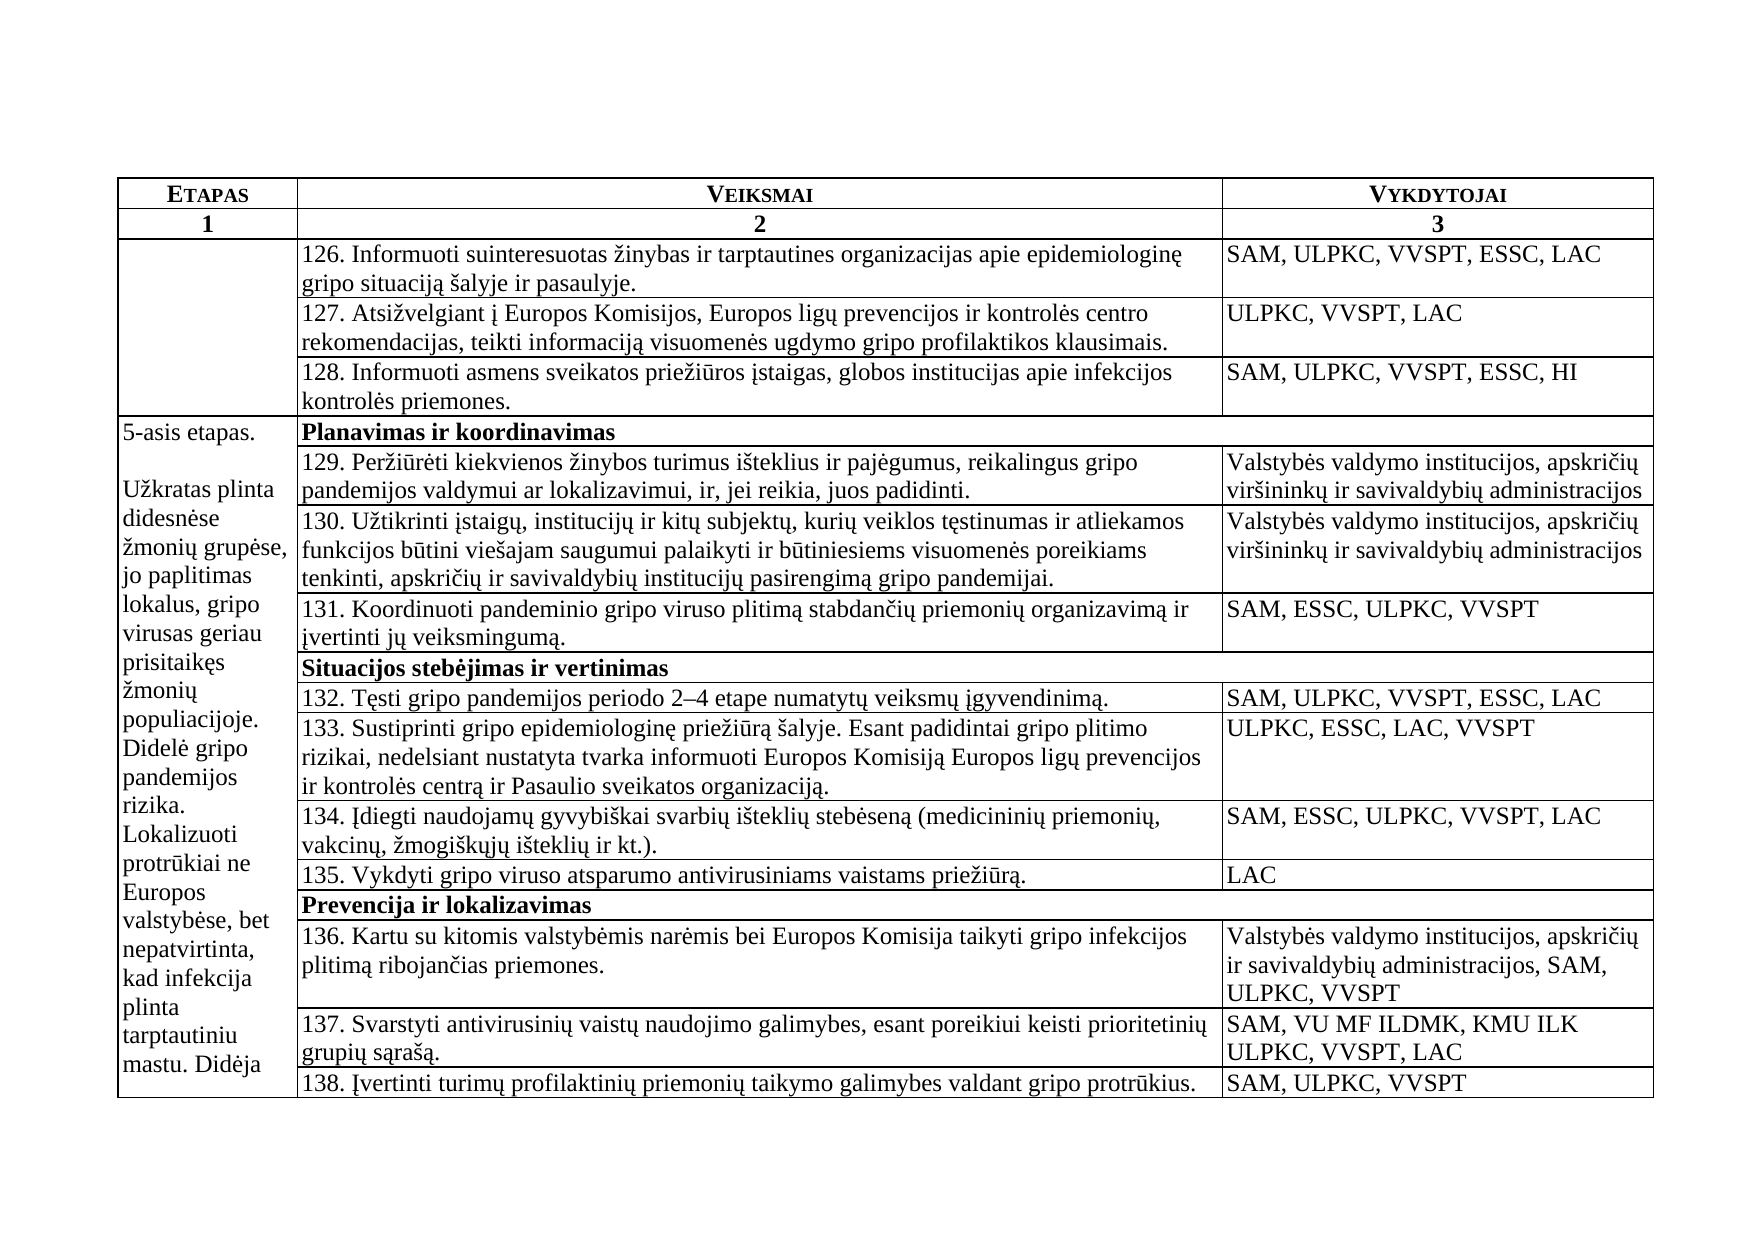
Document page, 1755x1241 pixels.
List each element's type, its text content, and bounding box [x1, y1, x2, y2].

table_cell ULPKC, VVSPT, LAC [1223, 298, 1653, 356]
table_cell 1 [119, 209, 297, 238]
table_header Etapas [119, 179, 297, 207]
table_cell 130. Užtikrinti įstaigų, institucijų ir kitų subjektų, kurių veiklos tęstinumas ir atliekamos funkcijos būtini viešajam saugumui palaikyti ir būtiniesiems visuomenės poreikiams tenkinti, apskričių ir savivaldybių institucijų pasirengimą gripo pandemijai. [298, 506, 1222, 592]
table_cell 128. Informuoti asmens sveikatos priežiūros įstaigas, globos institucijas apie infekcijos kontrolės priemones. [298, 358, 1222, 415]
table_cell 131. Koordinuoti pandeminio gripo viruso plitimą stabdančių priemonių organizavimą ir įvertinti jų veiksmingumą. [298, 594, 1222, 651]
table_cell SAM, ESSC, ULPKC, VVSPT [1223, 594, 1653, 651]
table_cell Prevencija ir lokalizavimas [298, 891, 1653, 919]
table_cell 137. Svarstyti antivirusinių vaistų naudojimo galimybes, esant poreikiui keisti prioritetinių grupių sąrašą. [298, 1009, 1222, 1066]
table_cell 126. Informuoti suinteresuotas žinybas ir tarptautines organizacijas apie epidemiologinę gripo situaciją šalyje ir pasaulyje. [298, 240, 1222, 297]
table_cell Planavimas ir koordinavimas [298, 417, 1653, 445]
table_cell SAM, ULPKC, VVSPT, ESSC, LAC [1223, 240, 1653, 297]
table_cell [119, 240, 297, 415]
table_cell 127. Atsižvelgiant į Europos Komisijos, Europos ligų prevencijos ir kontrolės centro rekomendacijas, teikti informaciją visuomenės ugdymo gripo profilaktikos klausimais. [298, 298, 1222, 356]
table_cell 3 [1223, 209, 1653, 238]
table_cell SAM, ULPKC, VVSPT [1223, 1068, 1653, 1097]
table_header Vykdytojai [1223, 179, 1653, 207]
table_cell SAM, ULPKC, VVSPT, ESSC, LAC [1223, 683, 1653, 712]
table_cell 2 [298, 209, 1222, 238]
table_cell SAM, ESSC, ULPKC, VVSPT, LAC [1223, 801, 1653, 859]
table_cell 132. Tęsti gripo pandemijos periodo 2–4 etape numatytų veiksmų įgyvendinimą. [298, 683, 1222, 712]
table_cell LAC [1223, 860, 1653, 889]
table_cell ULPKC, ESSC, LAC, VVSPT [1223, 713, 1653, 800]
table_cell 5-asis etapas. Užkratas plinta didesnėse žmonių grupėse, jo paplitimas lokalus, gripo virusas geriau prisitaikęs žmonių populiacijoje. Didelė gripo pandemijos rizika. Lokalizuoti protrūkiai ne Europos valstybėse, bet nepatvirtinta, kad infekcija plinta tarptautiniu mastu. Didėja [119, 417, 297, 1097]
table_cell SAM, ULPKC, VVSPT, ESSC, HI [1223, 358, 1653, 415]
table_cell 135. Vykdyti gripo viruso atsparumo antivirusiniams vaistams priežiūrą. [298, 860, 1222, 889]
table_cell 133. Sustiprinti gripo epidemiologinę priežiūrą šalyje. Esant padidintai gripo plitimo rizikai, nedelsiant nustatyta tvarka informuoti Europos Komisiją Europos ligų prevencijos ir kontrolės centrą ir Pasaulio sveikatos organizaciją. [298, 713, 1222, 800]
table_cell Valstybės valdymo institucijos, apskričių viršininkų ir savivaldybių administracijos [1223, 447, 1653, 504]
table_cell 138. Įvertinti turimų profilaktinių priemonių taikymo galimybes valdant gripo protrūkius. [298, 1068, 1222, 1097]
table_cell Situacijos stebėjimas ir vertinimas [298, 653, 1653, 682]
table_cell 134. Įdiegti naudojamų gyvybiškai svarbių išteklių stebėseną (medicininių priemonių, vakcinų, žmogiškųjų išteklių ir kt.). [298, 801, 1222, 859]
table_cell Valstybės valdymo institucijos, apskričių ir savivaldybių administracijos, SAM, ULPKC, VVSPT [1223, 921, 1653, 1007]
table_header Veiksmai [298, 179, 1222, 207]
table_cell Valstybės valdymo institucijos, apskričių viršininkų ir savivaldybių administracijos [1223, 506, 1653, 592]
table_cell 136. Kartu su kitomis valstybėmis narėmis bei Europos Komisija taikyti gripo infekcijos plitimą ribojančias priemones. [298, 921, 1222, 1007]
table_cell SAM, VU MF ILDMK, KMU ILK ULPKC, VVSPT, LAC [1223, 1009, 1653, 1066]
table_cell 129. Peržiūrėti kiekvienos žinybos turimus išteklius ir pajėgumus, reikalingus gripo pandemijos valdymui ar lokalizavimui, ir, jei reikia, juos padidinti. [298, 447, 1222, 504]
